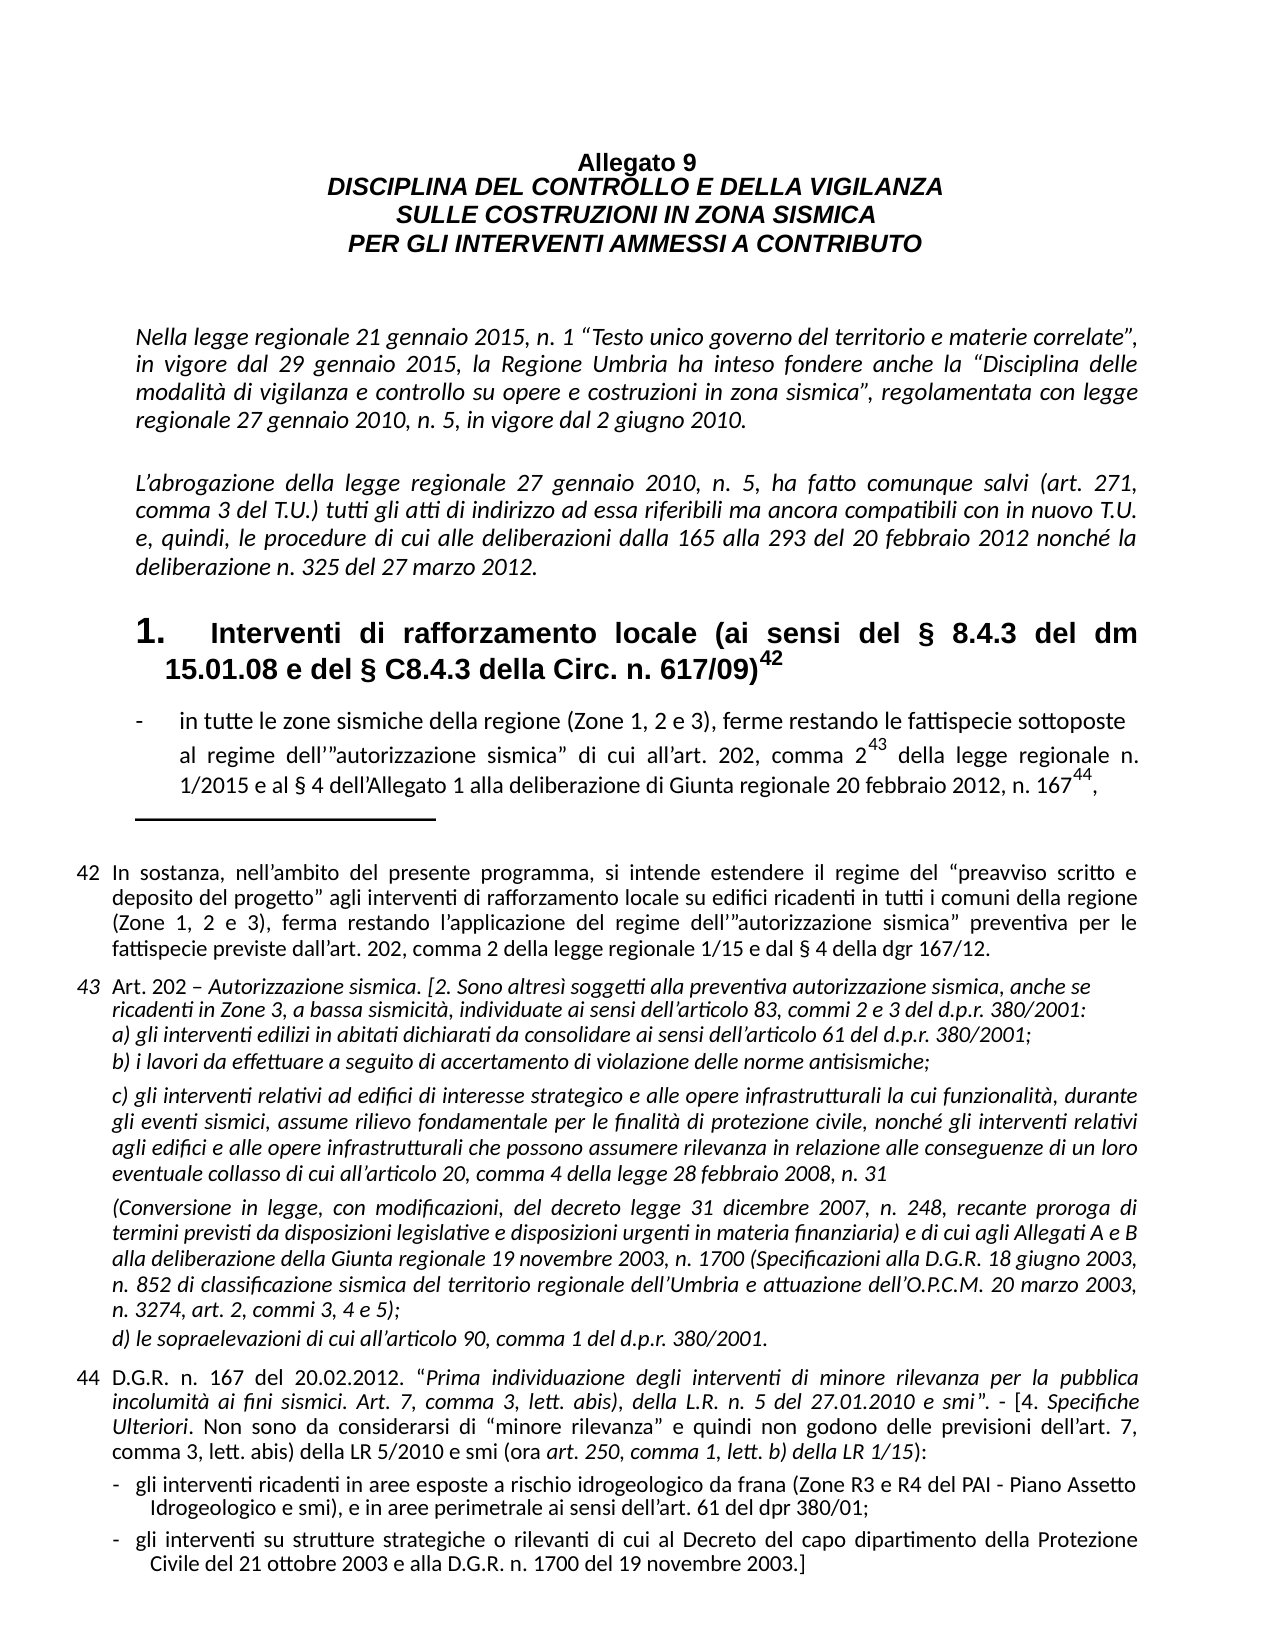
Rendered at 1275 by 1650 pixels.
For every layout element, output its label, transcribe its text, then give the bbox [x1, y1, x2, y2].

list a) gli interventi edilizi in abitati dichiarati da consolidare ai sensi dell’articolo 61 del d.p.r. 380/2001; [76, 1023, 1139, 1047]
text al regime dell’”autorizzazione sismica” di cui all’art. 202, comma 243 della legge regionale n. 1/2015 e al § 4 dell’Allegato 1 alla deliberazione di Giunta regionale 20 febbraio 2012, n. 16744, [179, 738, 1139, 802]
text (Conversione in legge, con modificazioni, del decreto legge 31 dicembre 2007, n. 248, recante proroga di termini previsti da disposizioni legislative e disposizioni urgenti in materia finanziaria) e di cui agli Allegati A e B alla deliberazione della Giunta regionale 19 novembre 2003, n. 1700 (Specificazioni alla D.G.R. 18 giugno 2003, n. 852 di classificazione sismica del territorio regionale dell’Umbria e attuazione dell’O.P.C.M. 20 marzo 2003, n. 3274, art. 2, commi 3, 4 e 5); [112, 1194, 1139, 1324]
list gli interventi su strutture strategiche o rilevanti di cui al Decreto del capo dipartimento della Protezione Civile del 21 ottobre 2003 e alla D.G.R. n. 1700 del 19 novembre 2003.] [112, 1528, 1139, 1577]
list in tutte le zone sismiche della regione (Zone 1, 2 e 3), ferme restando le fattispecie sottoposte [135, 705, 1139, 736]
text c) gli interventi relativi ad edifici di interesse strategico e alle opere infrastrutturali la cui funzionalità, durante gli eventi sismici, assume rilievo fondamentale per le finalità di protezione civile, nonché gli interventi relativi agli edifici e alle opere infrastrutturali che possono assumere rilevanza in relazione alle conseguenze di un loro eventuale collasso di cui all’articolo 20, comma 4 della legge 28 febbraio 2008, n. 31 [112, 1083, 1139, 1187]
text SULLE COSTRUZIONI IN ZONA SISMICA [396, 200, 1139, 229]
list D.G.R. n. 167 del 20.02.2012. “Prima individuazione degli interventi di minore rilevanza per la pubblica incolumità ai fini sismici. Art. 7, comma 3, lett. abis), della L.R. n. 5 del 27.01.2010 e smi”. - [4. Specifiche Ulteriori. Non sono da considerarsi di “minore rilevanza” e quindi non godono delle previsioni dell’art. 7, comma 3, lett. abis) della LR 5/2010 e smi (ora art. 250, comma 1, lett. b) della LR 1/15): [76, 1365, 1139, 1465]
list Art. 202 – Autorizzazione sismica. [2. Sono altresì soggetti alla preventiva autorizzazione sismica, anche se ricadenti in Zone 3, a bassa sismicità, individuate ai sensi dell’articolo 83, commi 2 e 3 del d.p.r. 380/2001: [76, 976, 1139, 1023]
list In sostanza, nell’ambito del presente programma, si intende estendere il regime del “preavviso scritto e deposito del progetto” agli interventi di rafforzamento locale su edifici ricadenti in tutti i comuni della regione (Zone 1, 2 e 3), ferma restando l’applicazione del regime dell’”autorizzazione sismica” preventiva per le fattispecie previste dall’art. 202, comma 2 della legge regionale 1/15 e dal § 4 della dgr 167/12. [76, 861, 1139, 962]
text PER GLI INTERVENTI AMMESSI A CONTRIBUTO [348, 229, 1139, 257]
text Allegato 9 [577, 148, 1139, 176]
text DISCIPLINA DEL CONTROLLO E DELLA VIGILANZA [327, 176, 1139, 200]
text Nella legge regionale 21 gennaio 2015, n. 1 “Testo unico governo del territorio e materie correlate”, in vigore dal 29 gennaio 2015, la Regione Umbria ha inteso fondere anche la “Disciplina delle modalità di vigilanza e controllo su opere e costruzioni in zona sismica”, regolamentata con legge regionale 27 gennaio 2010, n. 5, in vigore dal 2 giugno 2010. [135, 322, 1139, 435]
text b) i lavori da effettuare a seguito di accertamento di violazione delle norme antisismiche; [112, 1047, 1139, 1075]
text d) le sopraelevazioni di cui all’articolo 90, comma 1 del d.p.r. 380/2001. [112, 1324, 1139, 1352]
list Interventi di rafforzamento locale (ai sensi del § 8.4.3 del dm 15.01.08 e del § C8.4.3 della Circ. n. 617/09)42 [135, 615, 1139, 687]
text L’abrogazione della legge regionale 27 gennaio 2010, n. 5, ha fatto comunque salvi (art. 271, comma 3 del T.U.) tutti gli atti di indirizzo ad essa riferibili ma ancora compatibili con in nuovo T.U. e, quindi, le procedure di cui alle deliberazioni dalla 165 alla 293 del 20 febbraio 2012 nonché la deliberazione n. 325 del 27 marzo 2012. [135, 469, 1139, 581]
list gli interventi ricadenti in aree esposte a rischio idrogeologico da frana (Zone R3 e R4 del PAI - Piano Assetto Idrogeologico e smi), e in aree perimetrale ai sensi dell’art. 61 del dpr 380/01; [112, 1473, 1139, 1521]
